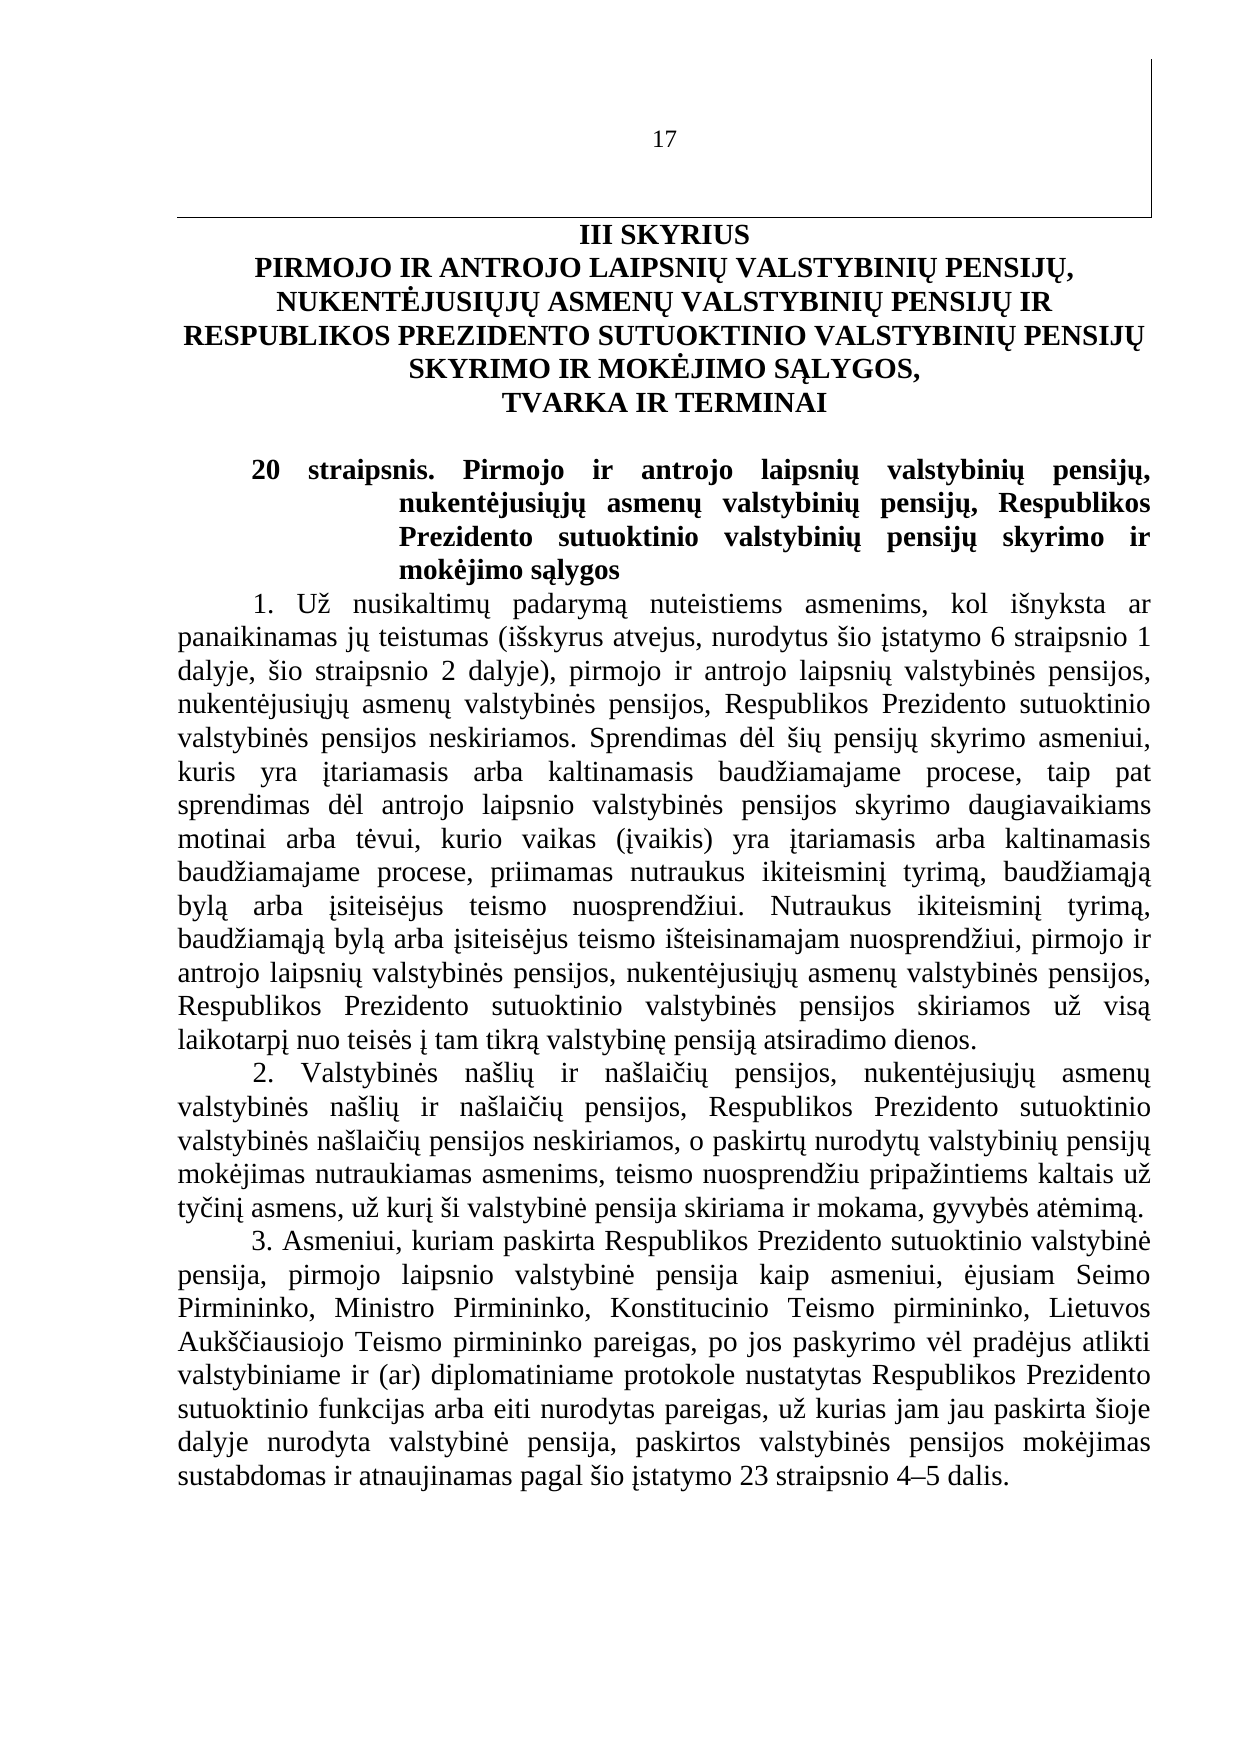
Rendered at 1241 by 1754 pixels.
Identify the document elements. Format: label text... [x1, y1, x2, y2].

text 3. Asmeniui, kuriam paskirta Respublikos Prezidento sutuoktinio valstybinė pensija, pirmojo laipsnio valstybinė pensija kaip asmeniui, ėjusiam Seimo Pirmininko, Ministro Pirmininko, Konstitucinio Teismo pirmininko, Lietuvos Aukščiausiojo Teismo pirmininko pareigas, po jos paskyrimo vėl pradėjus atlikti valstybiniame ir (ar) diplomatiniame protokole nustatytas Respublikos Prezidento sutuoktinio funkcijas arba eiti nurodytas pareigas, už kurias jam jau paskirta šioje dalyje nurodyta valstybinė pensija, paskirtos valstybinės pensijos mokėjimas sustabdomas ir atnaujinamas pagal šio įstatymo 23 straipsnio 4–5 dalis. [177, 1223, 1152, 1492]
text 2. Valstybinės našlių ir našlaičių pensijos, nukentėjusiųjų asmenų valstybinės našlių ir našlaičių pensijos, Respublikos Prezidento sutuoktinio valstybinės našlaičių pensijos neskiriamos, o paskirtų nurodytų valstybinių pensijų mokėjimas nutraukiamas asmenims, teismo nuosprendžiu pripažintiems kaltais už tyčinį asmens, už kurį ši valstybinė pensija skiriama ir mokama, gyvybės atėmimą. [177, 1056, 1152, 1223]
text 1. Už nusikaltimų padarymą nuteistiems asmenims, kol išnyksta ar panaikinamas jų teistumas (išskyrus atvejus, nurodytus šio įstatymo 6 straipsnio 1 dalyje, šio straipsnio 2 dalyje), pirmojo ir antrojo laipsnių valstybinės pensijos, nukentėjusiųjų asmenų valstybinės pensijos, Respublikos Prezidento sutuoktinio valstybinės pensijos neskiriamos. Sprendimas dėl šių pensijų skyrimo asmeniui, kuris yra įtariamasis arba kaltinamasis baudžiamajame procese, taip pat sprendimas dėl antrojo laipsnio valstybinės pensijos skyrimo daugiavaikiams motinai arba tėvui, kurio vaikas (įvaikis) yra įtariamasis arba kaltinamasis baudžiamajame procese, priimamas nutraukus ikiteisminį tyrimą, baudžiamąją bylą arba įsiteisėjus teismo nuosprendžiui. Nutraukus ikiteisminį tyrimą, baudžiamąją bylą arba įsiteisėjus teismo išteisinamajam nuosprendžiui, pirmojo ir antrojo laipsnių valstybinės pensijos, nukentėjusiųjų asmenų valstybinės pensijos, Respublikos Prezidento sutuoktinio valstybinės pensijos skiriamos už visą laikotarpį nuo teisės į tam tikrą valstybinę pensiją atsiradimo dienos. [177, 586, 1152, 1056]
text PIRMOJO IR ANTROJO LAIPSNIŲ VALSTYBINIŲ PENSIJŲ, NUKENTĖJUSIŲJŲ ASMENŲ VALSTYBINIŲ PENSIJŲ IR RESPUBLIKOS PREZIDENTO SUTUOKTINIO VALSTYBINIŲ PENSIJŲ SKYRIMO IR MOKĖJIMO SĄLYGOS, [177, 251, 1152, 385]
text TVARKA IR TERMINAI [177, 385, 1152, 418]
text III SKYRIUS [177, 217, 1152, 251]
text 20 straipsnis. Pirmojo ir antrojo laipsnių valstybinių pensijų, nukentėjusiųjų asmenų valstybinių pensijų, Respublikos Prezidento sutuoktinio valstybinių pensijų skyrimo ir mokėjimo sąlygos [251, 452, 1152, 586]
